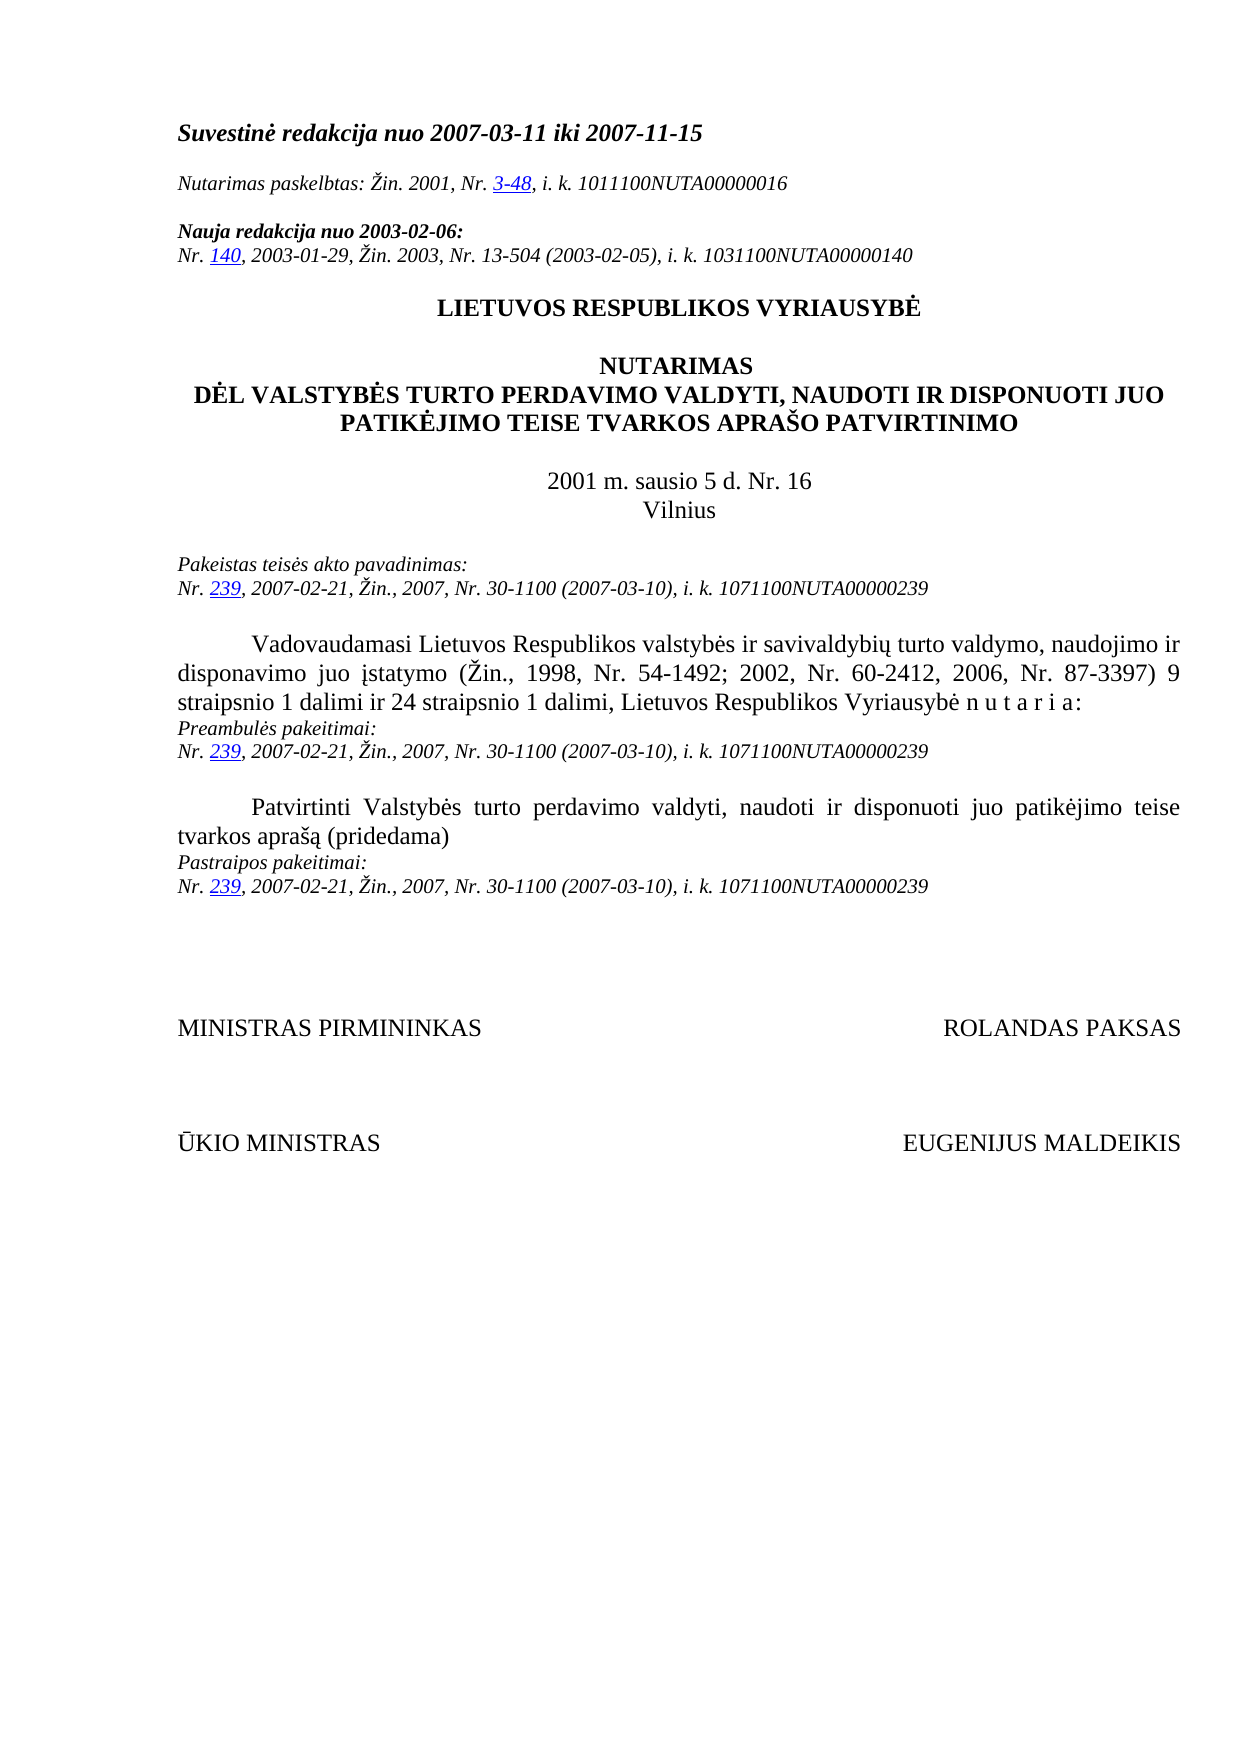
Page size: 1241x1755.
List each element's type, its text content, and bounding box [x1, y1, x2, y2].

text Vadovaudamasi Lietuvos Respublikos valstybės ir savivaldybių turto valdymo, naudojimo ir disponavimo juo įstatymo (Žin., 1998, Nr. 54-1492; 2002, Nr. 60-2412, 2006, Nr. 87-3397) 9 straipsnio 1 dalimi ir 24 straipsnio 1 dalimi, Lietuvos Respublikos Vyriausybė nutaria: [177, 629, 1181, 715]
text Preambulės pakeitimai: [177, 715, 1181, 739]
text Suvestinė redakcija nuo 2007-03-11 iki 2007-11-15 [177, 118, 1181, 147]
text Nr. 239, 2007-02-21, Žin., 2007, Nr. 30-1100 (2007-03-10), i. k. 1071100NUTA00000239 [177, 576, 1181, 600]
text Vilnius [177, 495, 1181, 523]
text Nutarimas paskelbtas: Žin. 2001, Nr. 3-48, i. k. 1011100NUTA00000016 [177, 171, 1181, 195]
text Ūkio ministras Eugenijus Maldeikis [177, 1128, 1181, 1157]
text Nr. 140, 2003-01-29, Žin. 2003, Nr. 13-504 (2003-02-05), i. k. 1031100NUTA00000140 [177, 243, 1181, 267]
text Patvirtinti Valstybės turto perdavimo valdyti, naudoti ir disponuoti juo patikėjimo teise tvarkos aprašą (pridedama) [177, 792, 1181, 850]
text Pakeistas teisės akto pavadinimas: [177, 552, 1181, 576]
text Nr. 239, 2007-02-21, Žin., 2007, Nr. 30-1100 (2007-03-10), i. k. 1071100NUTA00000239 [177, 874, 1181, 898]
text DĖL VALSTYBĖS TURTO PERDAVIMO VALDYTI, NAUDOTI IR DISPONUOTI JUO PATIKĖJIMO TEISE TVARKOS APRAŠO PATVIRTINIMO [177, 380, 1181, 437]
text Pastraipos pakeitimai: [177, 850, 1181, 874]
text Ministras Pirmininkas Rolandas Paksas [177, 1013, 1181, 1042]
text LIETUVOS RESPUBLIKOS VYRIAUSYBĖ [177, 293, 1181, 322]
text 2001 m. sausio 5 d. Nr. 16 [177, 466, 1181, 495]
text Nr. 239, 2007-02-21, Žin., 2007, Nr. 30-1100 (2007-03-10), i. k. 1071100NUTA00000239 [177, 739, 1181, 763]
text NUTARIMAS [177, 351, 1181, 380]
text Nauja redakcija nuo 2003-02-06: [177, 219, 1181, 243]
